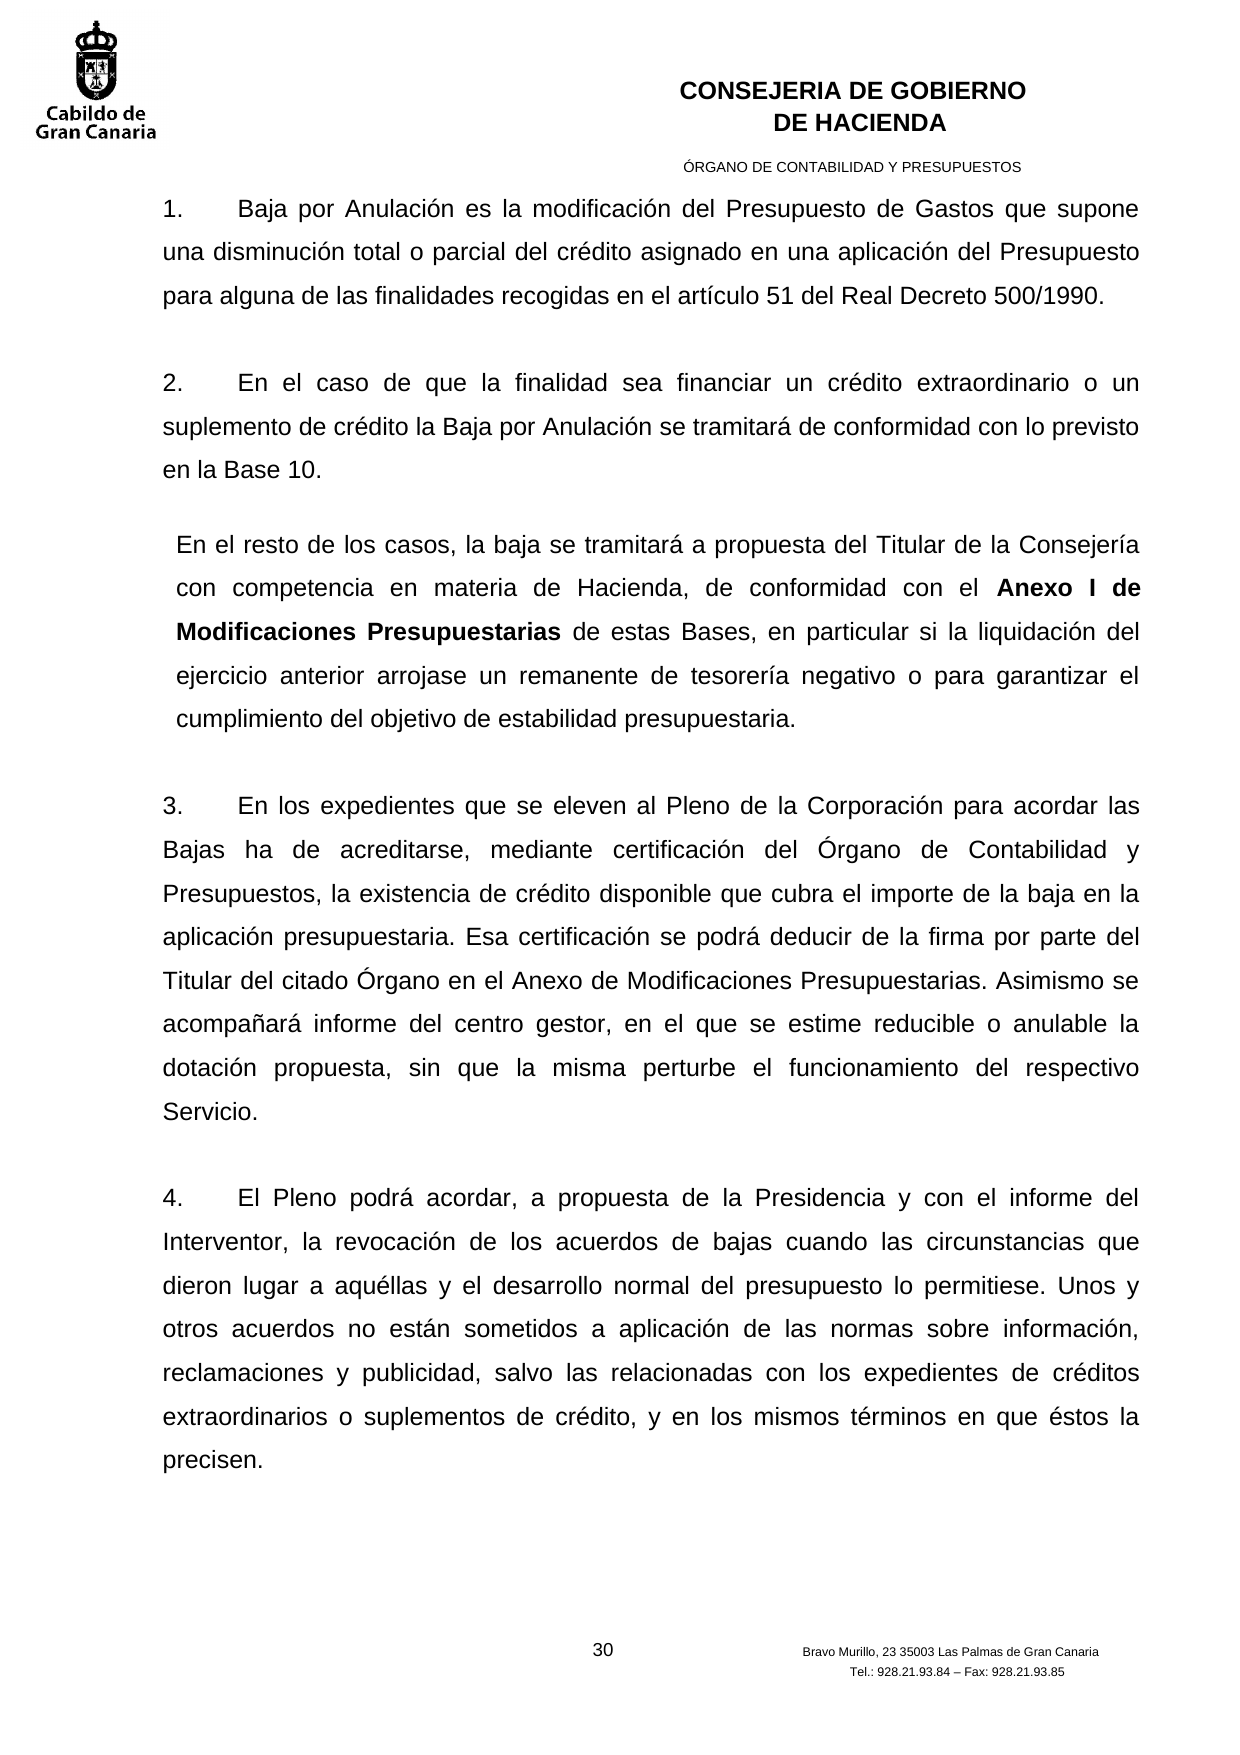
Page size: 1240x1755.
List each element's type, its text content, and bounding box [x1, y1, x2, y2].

list El Pleno podrá acordar, a propuesta de la Presidencia y con el informe del Interventor, la revocación de los acuerdos de bajas cuando las circunstancias que dieron lugar a aquéllas y el desarrollo normal del presupuesto lo permitiese. Unos y otros acuerdos no están sometidos a aplicación de las normas sobre información, reclamaciones y publicidad, salvo las relacionadas con los expedientes de créditos extraordinarios o suplementos de crédito, y en los mismos términos en que éstos la precisen. [162, 1183, 1141, 1474]
list Baja por Anulación es la modificación del Presupuesto de Gastos que supone una disminución total o parcial del crédito asignado en una aplicación del Presupuesto para alguna de las finalidades recogidas en el artículo 51 del Real Decreto 500/1990. [162, 194, 1141, 310]
list En el caso de que la finalidad sea financiar un crédito extraordinario o un suplemento de crédito la Baja por Anulación se tramitará de conformidad con lo previsto en la Base 10. [162, 368, 1141, 484]
list En los expedientes que se eleven al Pleno de la Corporación para acordar las Bajas ha de acreditarse, mediante certificación del Órgano de Contabilidad y Presupuestos, la existencia de crédito disponible que cubra el importe de la baja en la aplicación presupuestaria. Esa certificación se podrá deducir de la firma por parte del Titular del citado Órgano en el Anexo de Modificaciones Presupuestarias. Asimismo se acompañará informe del centro gestor, en el que se estime reducible o anulable la dotación propuesta, sin que la misma perturbe el funcionamiento del respectivo Servicio. [162, 791, 1141, 1126]
text En el resto de los casos, la baja se tramitará a propuesta del Titular de la Consejería con competencia en materia de Hacienda, de conformidad con el Anexo I de Modificaciones Presupuestarias de estas Bases, en particular si la liquidación del ejercicio anterior arrojase un remanente de tesorería negativo o para garantizar el cumplimiento del objetivo de estabilidad presupuestaria. [176, 530, 1141, 733]
